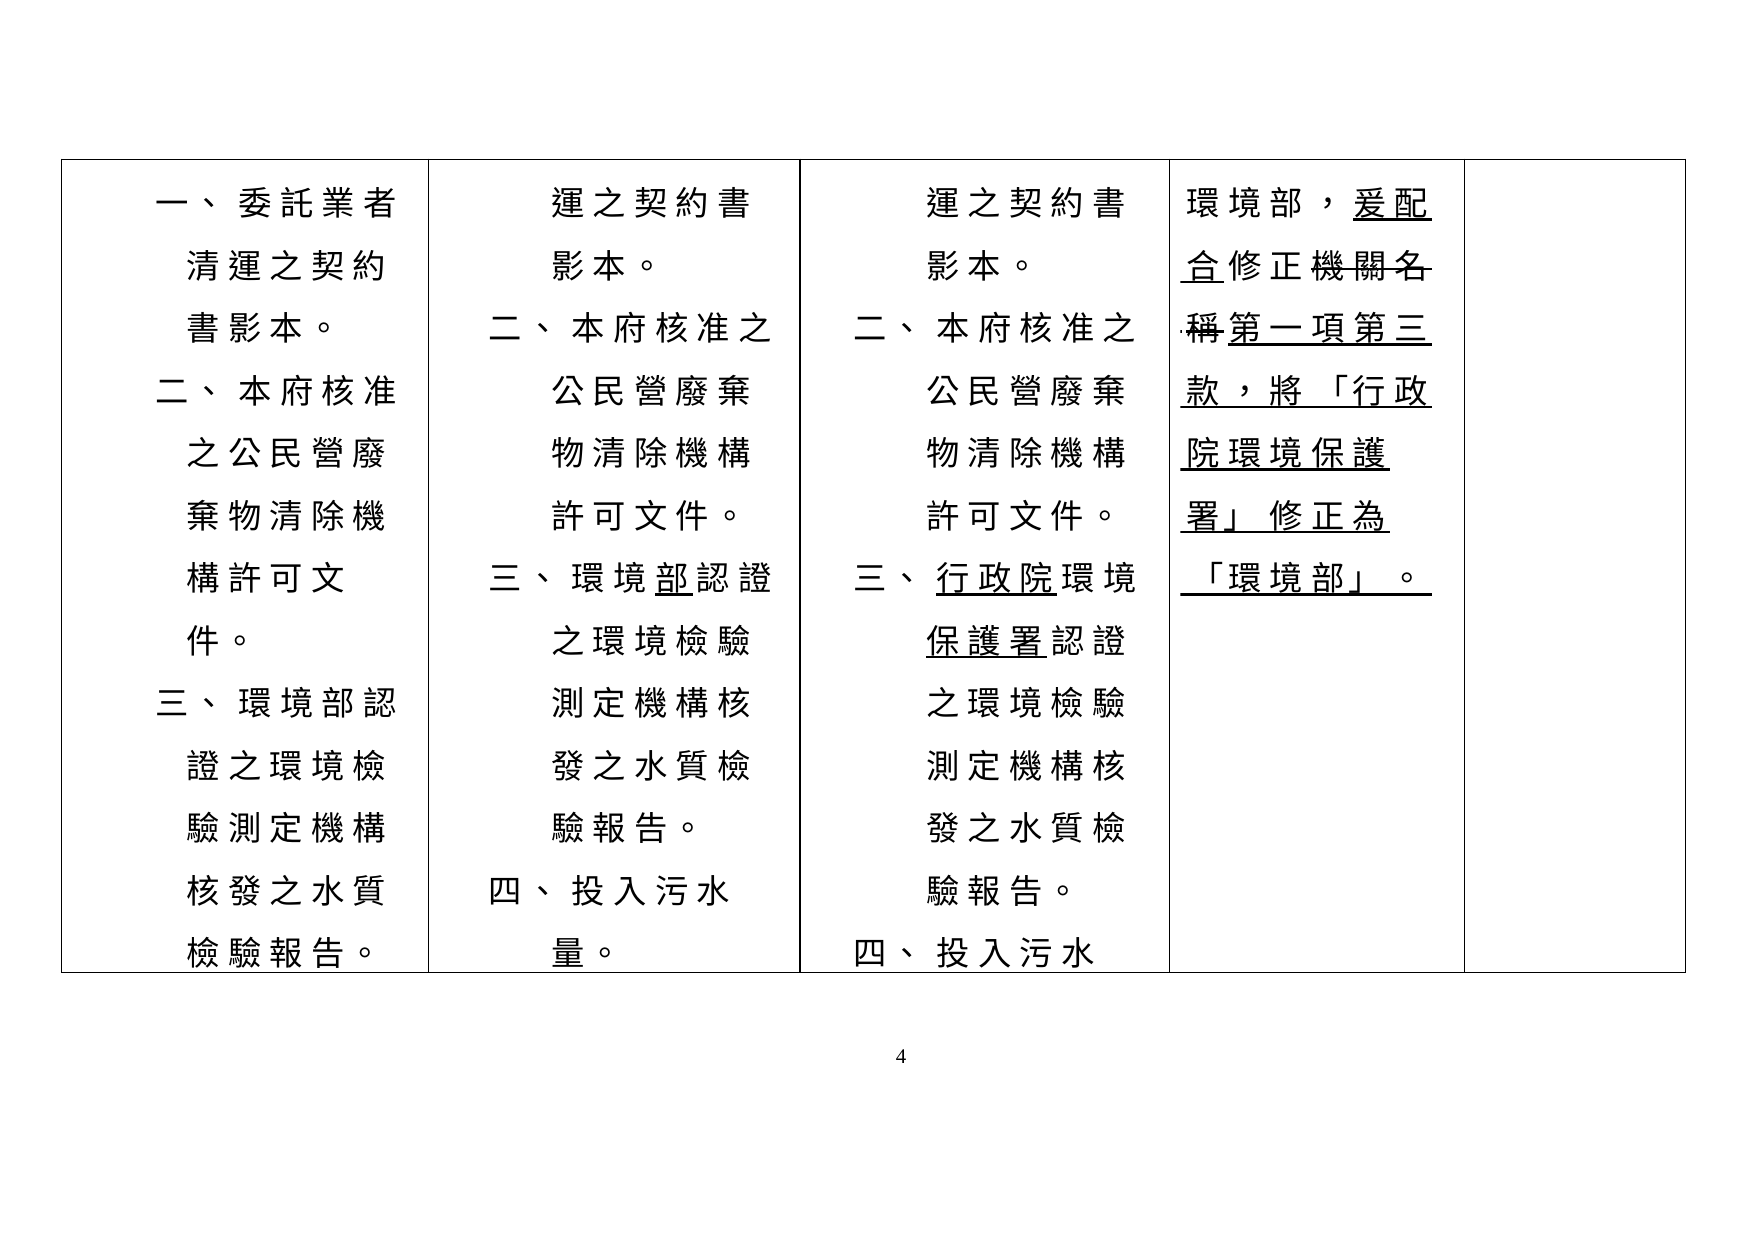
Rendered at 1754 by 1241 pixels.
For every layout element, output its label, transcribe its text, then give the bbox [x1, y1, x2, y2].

table_cell 一、委託業者清運之契約書影本。 二、本府核准之公民營廢棄物清除機構許可文件。 三、環境部認證之環境檢驗測定機構核發之水質檢驗報告。 [62, 160, 428, 972]
table_cell [1465, 160, 1685, 972]
table_cell 運之契約書影本。 二、本府核准之公民營廢棄物清除機構許可文件。 三、環境部認證之環境檢驗測定機構核發之水質檢驗報告。 四、投入污水量。 [429, 160, 799, 972]
table_cell 環境部，爰配合修正機關名稱第一項第三款，將「行政院環境保護署」修正為「環境部」。 [1170, 160, 1464, 972]
table_cell 運之契約書影本。 二、本府核准之公民營廢棄物清除機構許可文件。 三、行政院環境保護署認證之環境檢驗測定機構核發之水質檢驗報告。 四、投入污水 [801, 160, 1169, 972]
